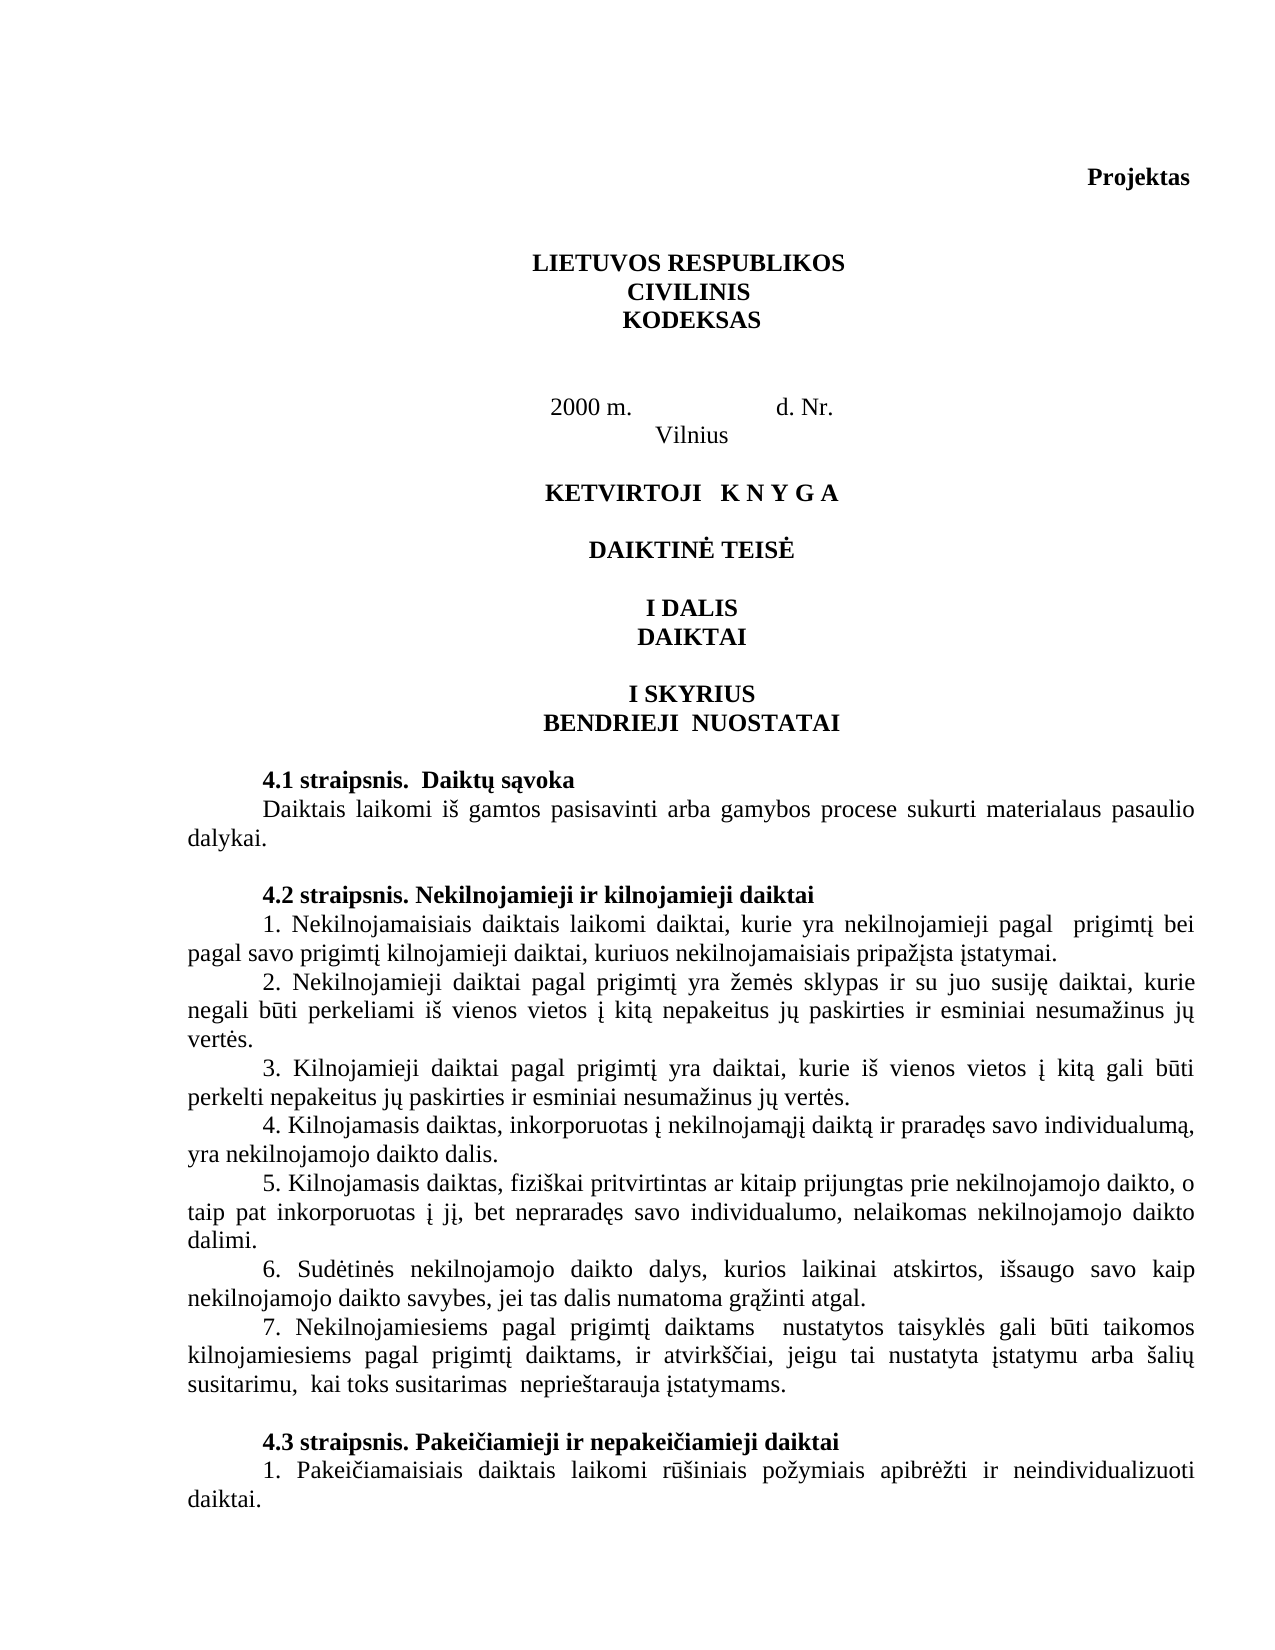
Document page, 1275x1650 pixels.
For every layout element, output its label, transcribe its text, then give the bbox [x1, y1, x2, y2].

text DAIKTINĖ TEISĖ [187, 535, 1196, 564]
text BENDRIEJI NUOSTATAI [187, 708, 1196, 737]
text DAIKTAI [187, 622, 1196, 650]
text 4.1 straipsnis. Daiktų sąvoka [187, 765, 1196, 794]
text 3. Kilnojamieji daiktai pagal prigimtį yra daiktai, kurie iš vienos vietos į kitą gali būti perkelti nepakeitus jų paskirties ir esminiai nesumažinus jų vertės. [187, 1053, 1196, 1110]
text kodeksas [187, 305, 1196, 334]
text 4.3 straipsnis. Pakeičiamieji ir nepakeičiamieji daiktai [187, 1427, 1196, 1455]
text KETVIRTOJI K N Y G A [187, 478, 1196, 507]
text Projektas [187, 162, 1196, 190]
text 2. Nekilnojamieji daiktai pagal prigimtį yra žemės sklypas ir su juo susiję daiktai, kurie negali būti perkeliami iš vienos vietos į kitą nepakeitus jų paskirties ir esminiai nesumažinus jų vertės. [187, 967, 1196, 1053]
text 2000 m. d. Nr. [187, 392, 1196, 420]
text 6. Sudėtinės nekilnojamojo daikto dalys, kurios laikinai atskirtos, išsaugo savo kaip nekilnojamojo daikto savybes, jei tas dalis numatoma grąžinti atgal. [187, 1254, 1196, 1312]
text 1. Nekilnojamaisiais daiktais laikomi daiktai, kurie yra nekilnojamieji pagal prigimtį bei pagal savo prigimtį kilnojamieji daiktai, kuriuos nekilnojamaisiais pripažįsta įstatymai. [187, 909, 1196, 967]
text 7. Nekilnojamiesiems pagal prigimtį daiktams nustatytos taisyklės gali būti taikomos kilnojamiesiems pagal prigimtį daiktams, ir atvirkščiai, jeigu tai nustatyta įstatymu arba šalių susitarimu, kai toks susitarimas neprieštarauja įstatymams. [187, 1312, 1196, 1398]
text 4. Kilnojamasis daiktas, inkorporuotas į nekilnojamąjį daiktą ir praradęs savo individualumą, yra nekilnojamojo daikto dalis. [187, 1110, 1196, 1168]
text 1. Pakeičiamaisiais daiktais laikomi rūšiniais požymiais apibrėžti ir neindividualizuoti daiktai. [187, 1455, 1196, 1513]
text Vilnius [187, 420, 1196, 449]
text Daiktais laikomi iš gamtos pasisavinti arba gamybos procese sukurti materialaus pasaulio dalykai. [187, 794, 1196, 852]
text civilinis [187, 277, 1196, 305]
text Lietuvos Respublikos [187, 248, 1196, 277]
text I SKYRIUS [187, 679, 1196, 708]
text 4.2 straipsnis. Nekilnojamieji ir kilnojamieji daiktai [187, 880, 1196, 909]
text 5. Kilnojamasis daiktas, fiziškai pritvirtintas ar kitaip prijungtas prie nekilnojamojo daikto, o taip pat inkorporuotas į jį, bet nepraradęs savo individualumo, nelaikomas nekilnojamojo daikto dalimi. [187, 1168, 1196, 1254]
text I dalis [187, 593, 1196, 622]
